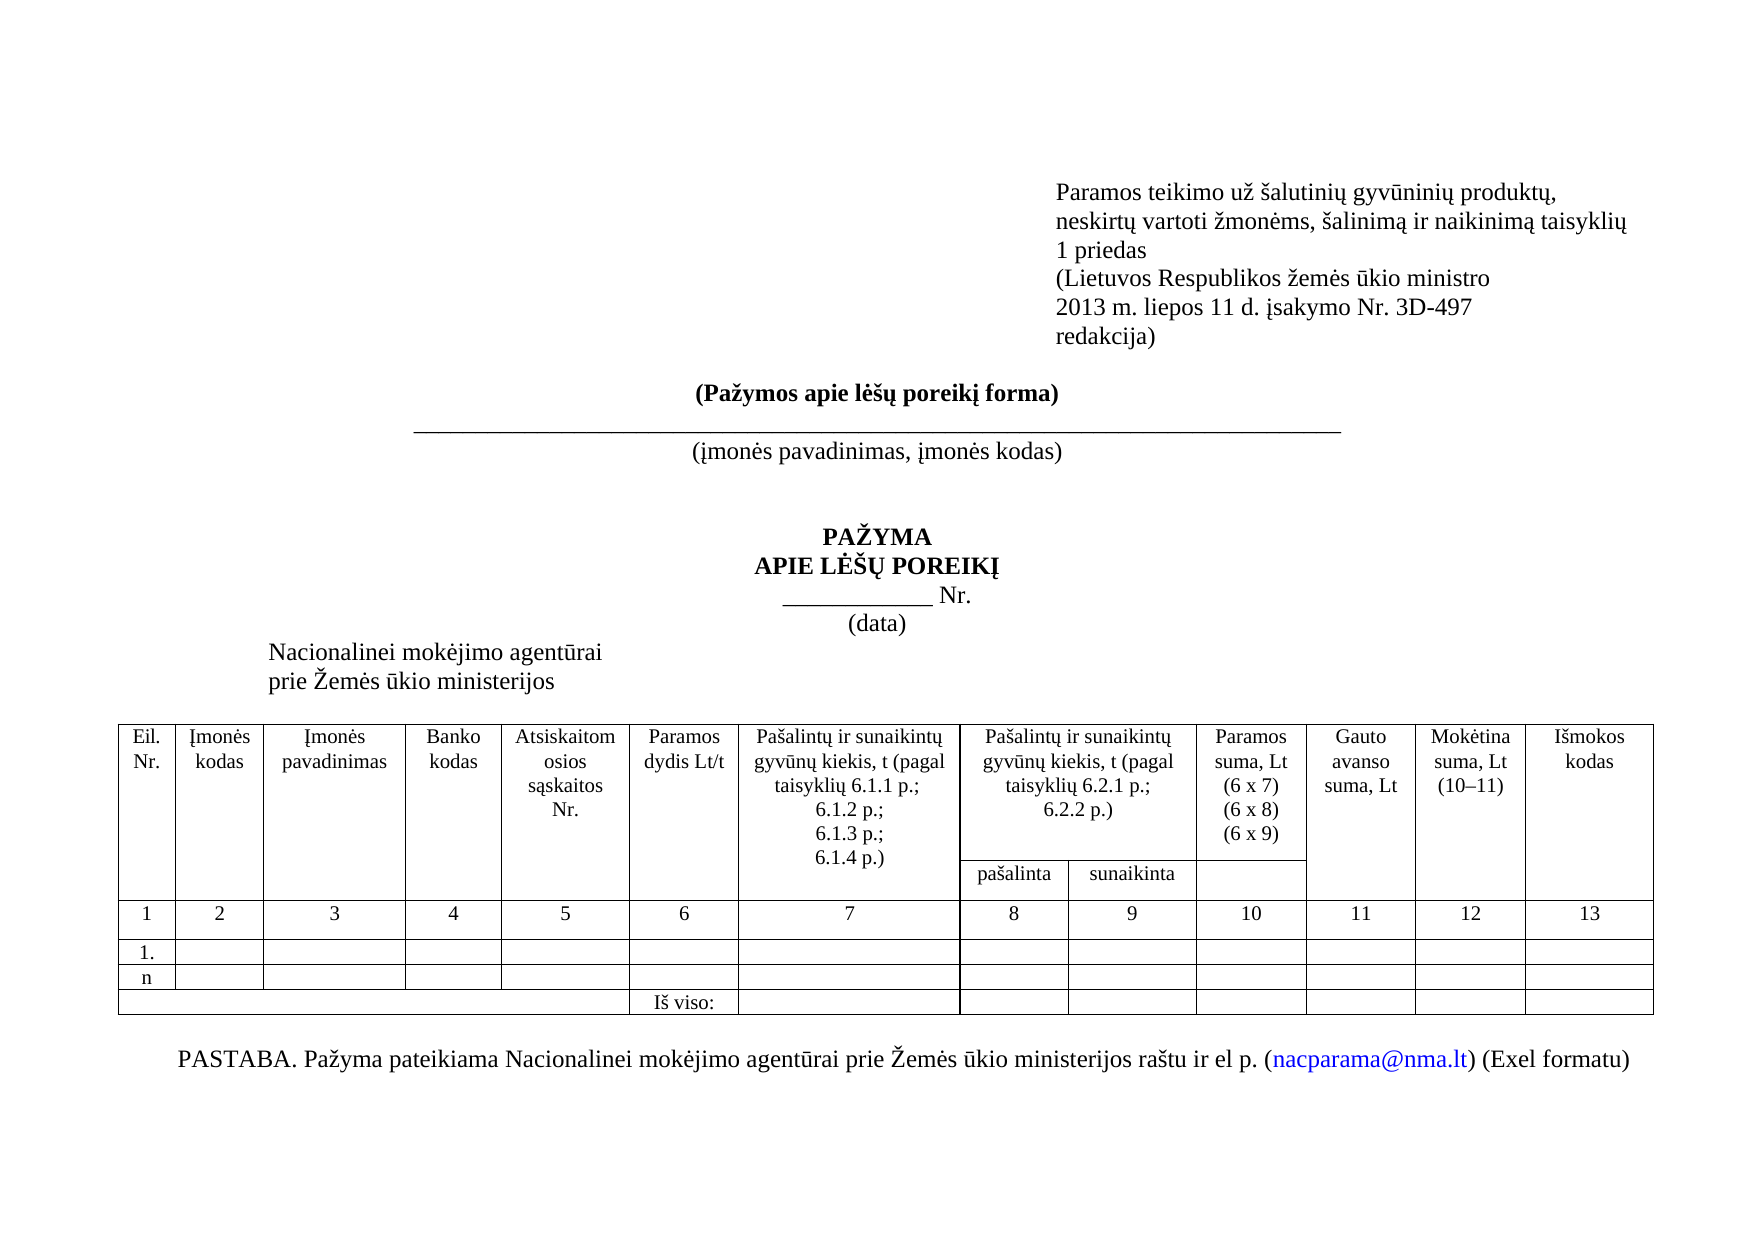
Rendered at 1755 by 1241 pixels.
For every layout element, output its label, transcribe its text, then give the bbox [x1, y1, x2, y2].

table_cell sunaikinta [1069, 861, 1196, 900]
table_cell [406, 965, 501, 989]
table_cell [739, 965, 959, 989]
table_cell [176, 965, 263, 989]
text APIE LĖŠŲ POREIKĮ [118, 551, 1636, 580]
table_header Mokėtina suma, Lt (10–11) [1416, 725, 1525, 900]
table_cell 6 [630, 901, 738, 939]
table_cell [739, 990, 959, 1014]
table_cell 9 [1069, 901, 1196, 939]
table_cell 1. [119, 940, 175, 964]
table_cell [1526, 990, 1653, 1014]
table_cell 3 [264, 901, 405, 939]
table_cell [264, 940, 405, 964]
table_header Įmonės kodas [176, 725, 263, 900]
table_header Banko kodas [406, 725, 501, 900]
table_cell [176, 940, 263, 964]
table_cell n [119, 965, 175, 989]
table_header Paramos dydis Lt/t [630, 725, 738, 900]
table_cell [961, 990, 1068, 1014]
table_cell [502, 940, 629, 964]
table_cell [1416, 940, 1525, 964]
text neskirtų vartoti žmonėms, šalinimą ir naikinimą taisyklių [1056, 206, 1636, 235]
table_cell [1069, 990, 1196, 1014]
text (Lietuvos Respublikos žemės ūkio ministro [1056, 263, 1636, 292]
table_cell 10 [1197, 901, 1306, 939]
text (Pažymos apie lėšų poreikį forma) [118, 378, 1636, 407]
table_cell 8 [961, 901, 1068, 939]
table_cell [1416, 965, 1525, 989]
table_header Įmonės pavadinimas [264, 725, 405, 900]
text redakcija) [1056, 321, 1636, 350]
table_cell [1307, 940, 1415, 964]
text PASTABA. Pažyma pateikiama Nacionalinei mokėjimo agentūrai prie Žemės ūkio ministerijos raštu ir el p. (nacparama@nma.lt) (Exel formatu) [118, 1044, 1636, 1072]
table_cell 1 [119, 901, 175, 939]
table_cell 11 [1307, 901, 1415, 939]
table_cell Iš viso: [630, 990, 738, 1014]
table_cell [406, 940, 501, 964]
table_cell 12 [1416, 901, 1525, 939]
table_cell [502, 965, 629, 989]
table_cell [1197, 861, 1306, 900]
text prie Žemės ūkio ministerijos [193, 666, 1636, 695]
table_cell 4 [406, 901, 501, 939]
table_cell [630, 940, 738, 964]
table_cell [264, 965, 405, 989]
table_cell [1197, 940, 1306, 964]
text PAŽYMA [118, 522, 1636, 551]
table_header Atsiskaitomosios sąskaitos Nr. [502, 725, 629, 900]
table_cell 7 [739, 901, 959, 939]
text (data) [118, 608, 1636, 637]
table_header Pašalintų ir sunaikintų gyvūnų kiekis, t (pagal taisyklių 6.1.1 p.; 6.1.2 p.; 6.1.3 p.; 6.1.4 p.) [739, 725, 959, 900]
table_cell [1526, 965, 1653, 989]
table_cell [1069, 940, 1196, 964]
table_header Gauto avanso suma, Lt [1307, 725, 1415, 900]
text Nacionalinei mokėjimo agentūrai [193, 637, 1636, 666]
table_cell [630, 965, 738, 989]
text 1 priedas [1056, 235, 1636, 263]
table_cell [1526, 940, 1653, 964]
text ____________ Nr. [118, 580, 1636, 608]
table_cell 13 [1526, 901, 1653, 939]
table_cell [1197, 990, 1306, 1014]
table_cell [1197, 965, 1306, 989]
table_header Paramos suma, Lt (6 x 7) (6 x 8) (6 x 9) [1197, 725, 1306, 860]
table_cell 5 [502, 901, 629, 939]
table_cell 2 [176, 901, 263, 939]
table_cell [1069, 965, 1196, 989]
table_cell [961, 965, 1068, 989]
text 2013 m. liepos 11 d. įsakymo Nr. 3D-497 [1056, 292, 1636, 321]
table_cell pašalinta [961, 861, 1068, 900]
table_cell [119, 990, 629, 1014]
table_header Eil. Nr. [119, 725, 175, 900]
table_cell [739, 940, 959, 964]
table_cell [961, 940, 1068, 964]
text (įmonės pavadinimas, įmonės kodas) [118, 436, 1636, 465]
text _ [118, 407, 1636, 436]
table_cell [1416, 990, 1525, 1014]
table_cell [1307, 990, 1415, 1014]
table_header Pašalintų ir sunaikintų gyvūnų kiekis, t (pagal taisyklių 6.2.1 p.; 6.2.2 p.) [961, 725, 1196, 860]
text Paramos teikimo už šalutinių gyvūninių produktų, [1056, 177, 1636, 206]
table_cell [1307, 965, 1415, 989]
table_header Išmokos kodas [1526, 725, 1653, 900]
